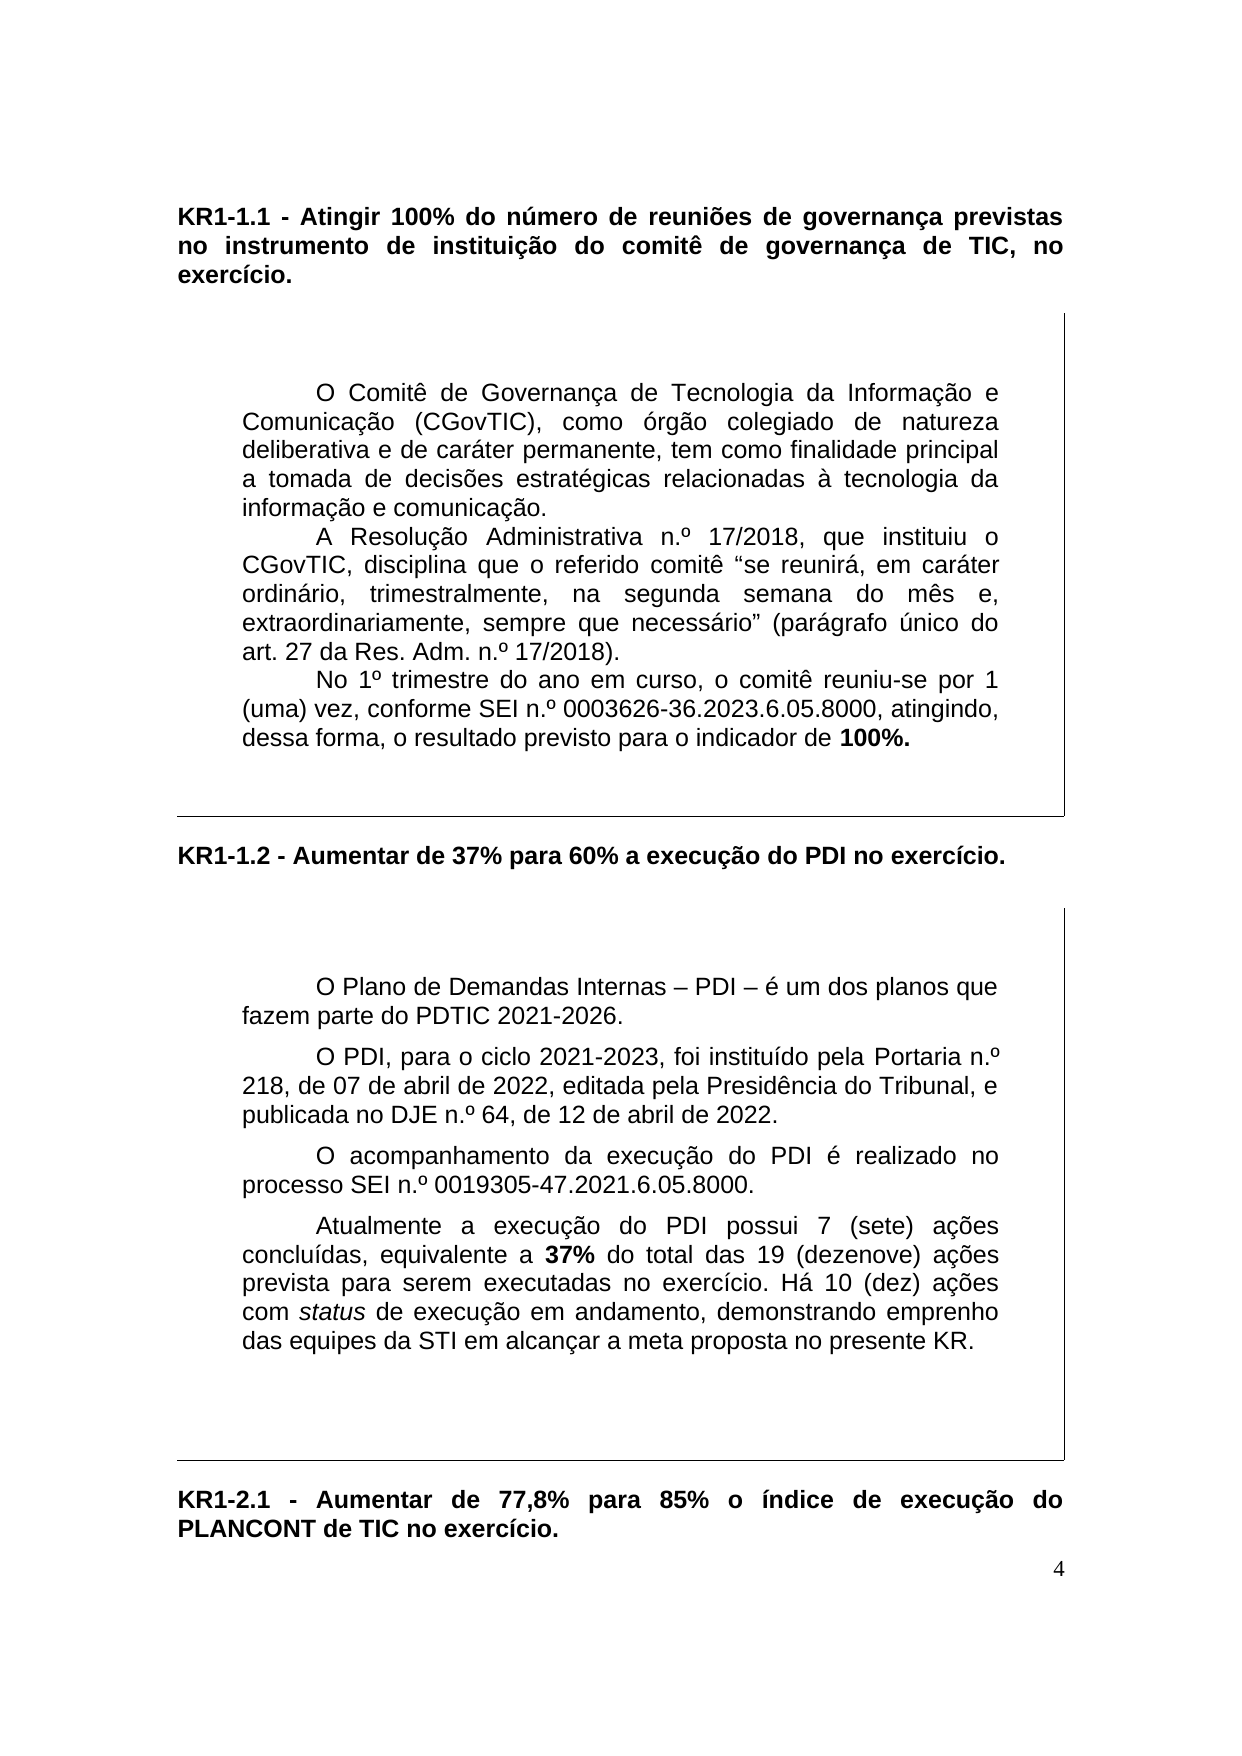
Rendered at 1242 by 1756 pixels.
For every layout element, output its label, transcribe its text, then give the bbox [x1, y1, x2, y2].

text O Comitê de Governança de Tecnologia da Informação e Comunicação (CGovTIC), como órgão colegiado de natureza deliberativa e de caráter permanente, tem como finalidade principal a tomada de decisões estratégicas relacionadas à tecnologia da informação e comunicação. [177, 313, 1064, 522]
text O acompanhamento da execução do PDI é realizado no processo SEI n.º 0019305-47.2021.6.05.8000. [177, 1076, 1064, 1146]
subtitle KR1-1.1 - Atingir 100% do número de reuniões de governança previstas no instrumento de instituição do comitê de governança de TIC, no exercício. [177, 202, 1064, 288]
subtitle KR1-2.1 - Aumentar de 77,8% para 85% o índice de execução do PLANCONT de TIC no exercício. [177, 1485, 1064, 1543]
text O Plano de Demandas Internas – PDI – é um dos planos que fazem parte do PDTIC 2021-2026. [177, 907, 1064, 977]
text A Resolução Administrativa n.º 17/2018, que instituiu o CGovTIC, disciplina que o referido comitê “se reunirá, em caráter ordinário, trimestralmente, na segunda semana do mês e, extraordinariamente, sempre que necessário” (parágrafo único do art. 27 da Res. Adm. n.º 17/2018). [177, 522, 1064, 665]
text Atualmente a execução do PDI possui 7 (sete) ações concluídas, equivalente a 37% do total das 19 (dezenove) ações prevista para serem executadas no exercício. Há 10 (dez) ações com status de execução em andamento, demonstrando emprenho das equipes da STI em alcançar a meta proposta no presente KR. [177, 1146, 1064, 1354]
subtitle KR1-1.2 - Aumentar de 37% para 60% a execução do PDI no exercício. [177, 841, 1064, 870]
text O PDI, para o ciclo 2021-2023, foi instituído pela Portaria n.º 218, de 07 de abril de 2022, editada pela Presidência do Tribunal, e publicada no DJE n.º 64, de 12 de abril de 2022. [177, 977, 1064, 1076]
text No 1º trimestre do ano em curso, o comitê reuniu-se por 1 (uma) vez, conforme SEI n.º 0003626-36.2023.6.05.8000, atingindo, dessa forma, o resultado previsto para o indicador de 100%. [177, 665, 1064, 816]
